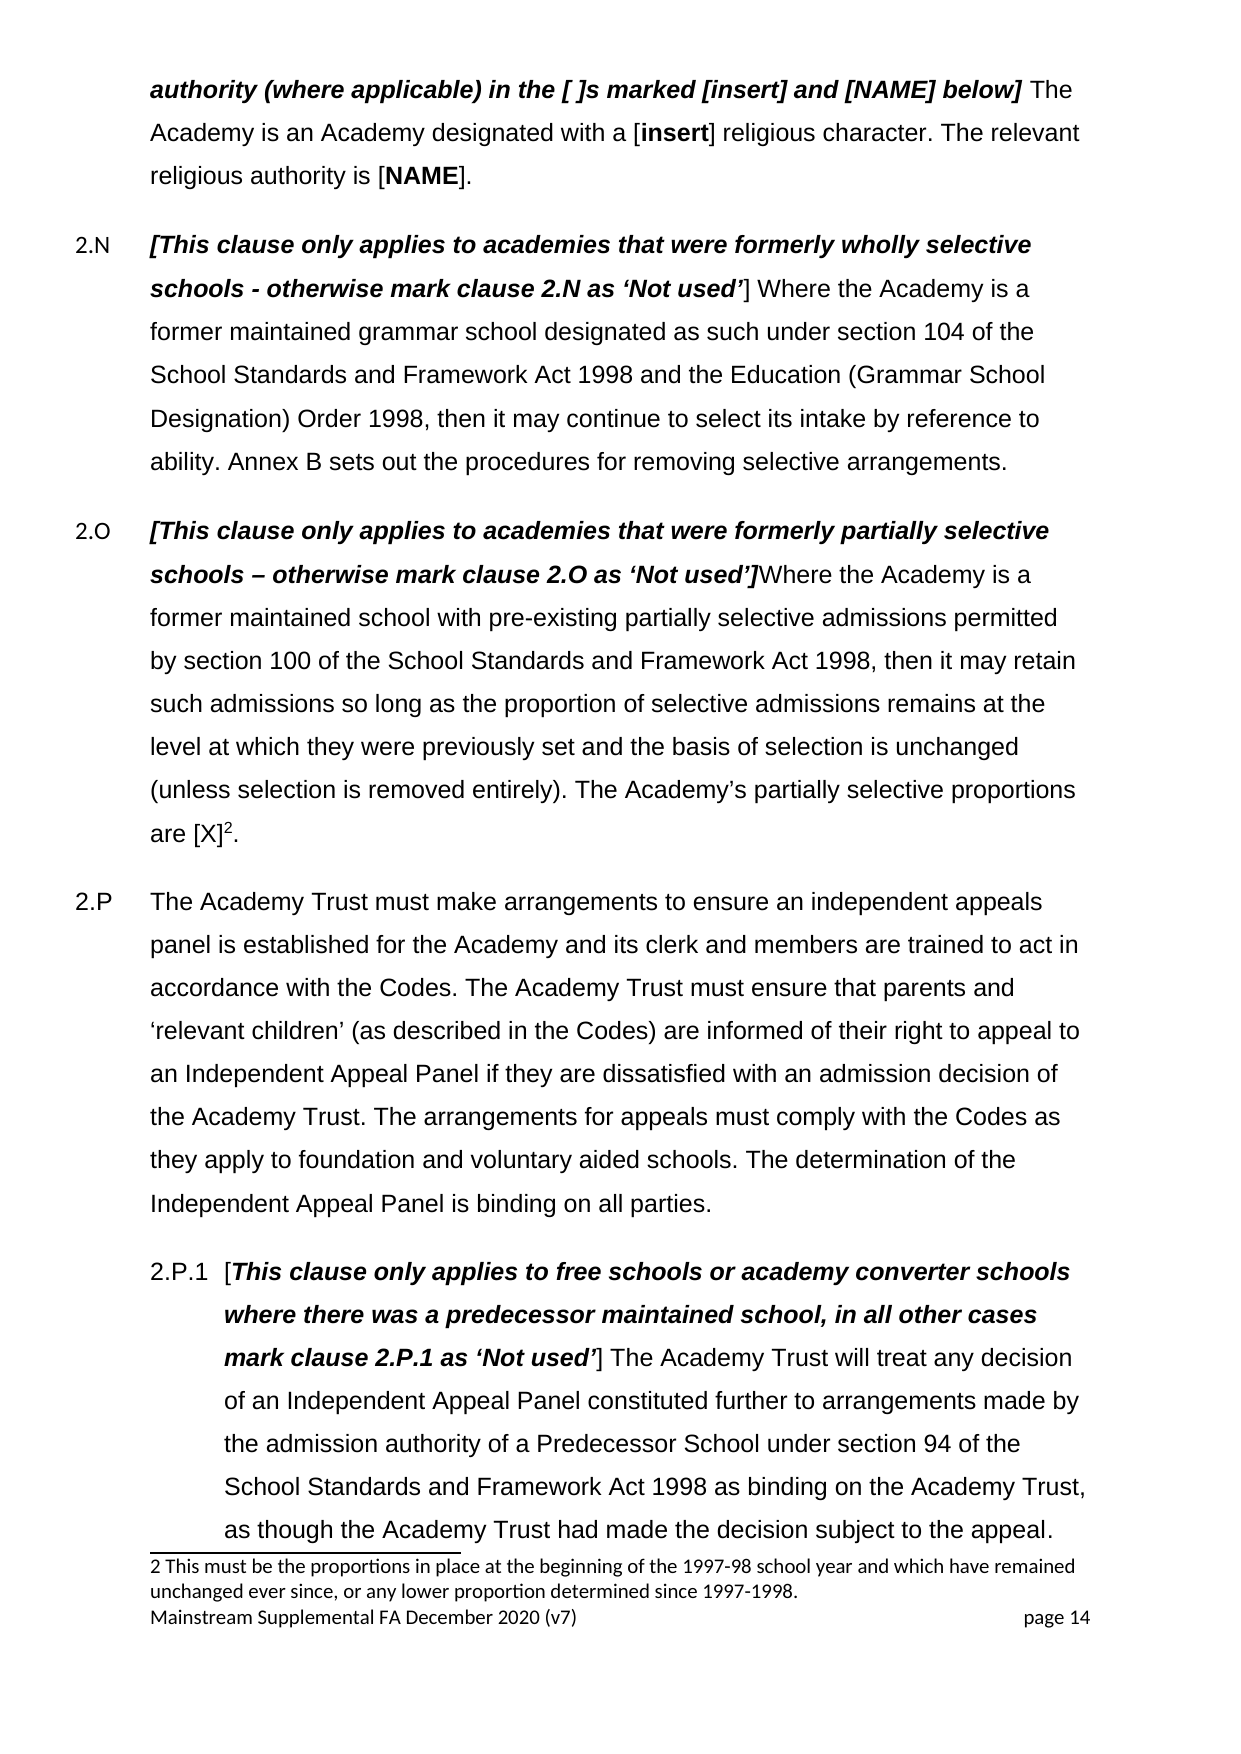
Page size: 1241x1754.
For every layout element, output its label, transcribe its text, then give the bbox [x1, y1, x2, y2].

text 2.P.1 [This clause only applies to free schools or academy converter schools where there was a predecessor maintained school, in all other cases mark clause 2.P.1 as ‘Not used’] The Academy Trust will treat any decision of an Independent Appeal Panel constituted further to arrangements made by the admission authority of a Predecessor School under section 94 of the School Standards and Framework Act 1998 as binding on the Academy Trust, as though the Academy Trust had made the decision subject to the appeal. [150, 1257, 1090, 1544]
list This must be the proportions in place at the beginning of the 1997-98 school year and which have remained unchanged ever since, or any lower proportion determined since 1997-1998. [150, 1553, 1090, 1604]
list The Academy Trust must make arrangements to ensure an independent appeals panel is established for the Academy and its clerk and members are trained to act in accordance with the Codes. The Academy Trust must ensure that parents and ‘relevant children’ (as described in the Codes) are informed of their right to appeal to an Independent Appeal Panel if they are dissatisfied with an admission decision of the Academy Trust. The arrangements for appeals must comply with the Codes as they apply to foundation and voluntary aided schools. The determination of the Independent Appeal Panel is binding on all parties. [75, 887, 1090, 1217]
list [This clause only applies to academies that were formerly partially selective schools – otherwise mark clause 2.O as ‘Not used’]Where the Academy is a former maintained school with pre-existing partially selective admissions permitted by section 100 of the School Standards and Framework Act 1998, then it may retain such admissions so long as the proportion of selective admissions remains at the level at which they were previously set and the basis of selection is unchanged (unless selection is removed entirely). The Academy’s partially selective proportions are [X]. [75, 515, 1090, 847]
list [This clause only applies to academies that were formerly wholly selective schools - otherwise mark clause 2.N as ‘Not used’] Where the Academy is a former maintained grammar school designated as such under section 104 of the School Standards and Framework Act 1998 and the Education (Grammar School Designation) Order 1998, then it may continue to select its intake by reference to ability. Annex B sets out the procedures for removing selective arrangements. [75, 229, 1090, 476]
list authority (where applicable) in the [ ]s marked [insert] and [NAME] below] The Academy is an Academy designated with a [insert] religious character. The relevant religious authority is [NAME]. [75, 75, 1090, 190]
